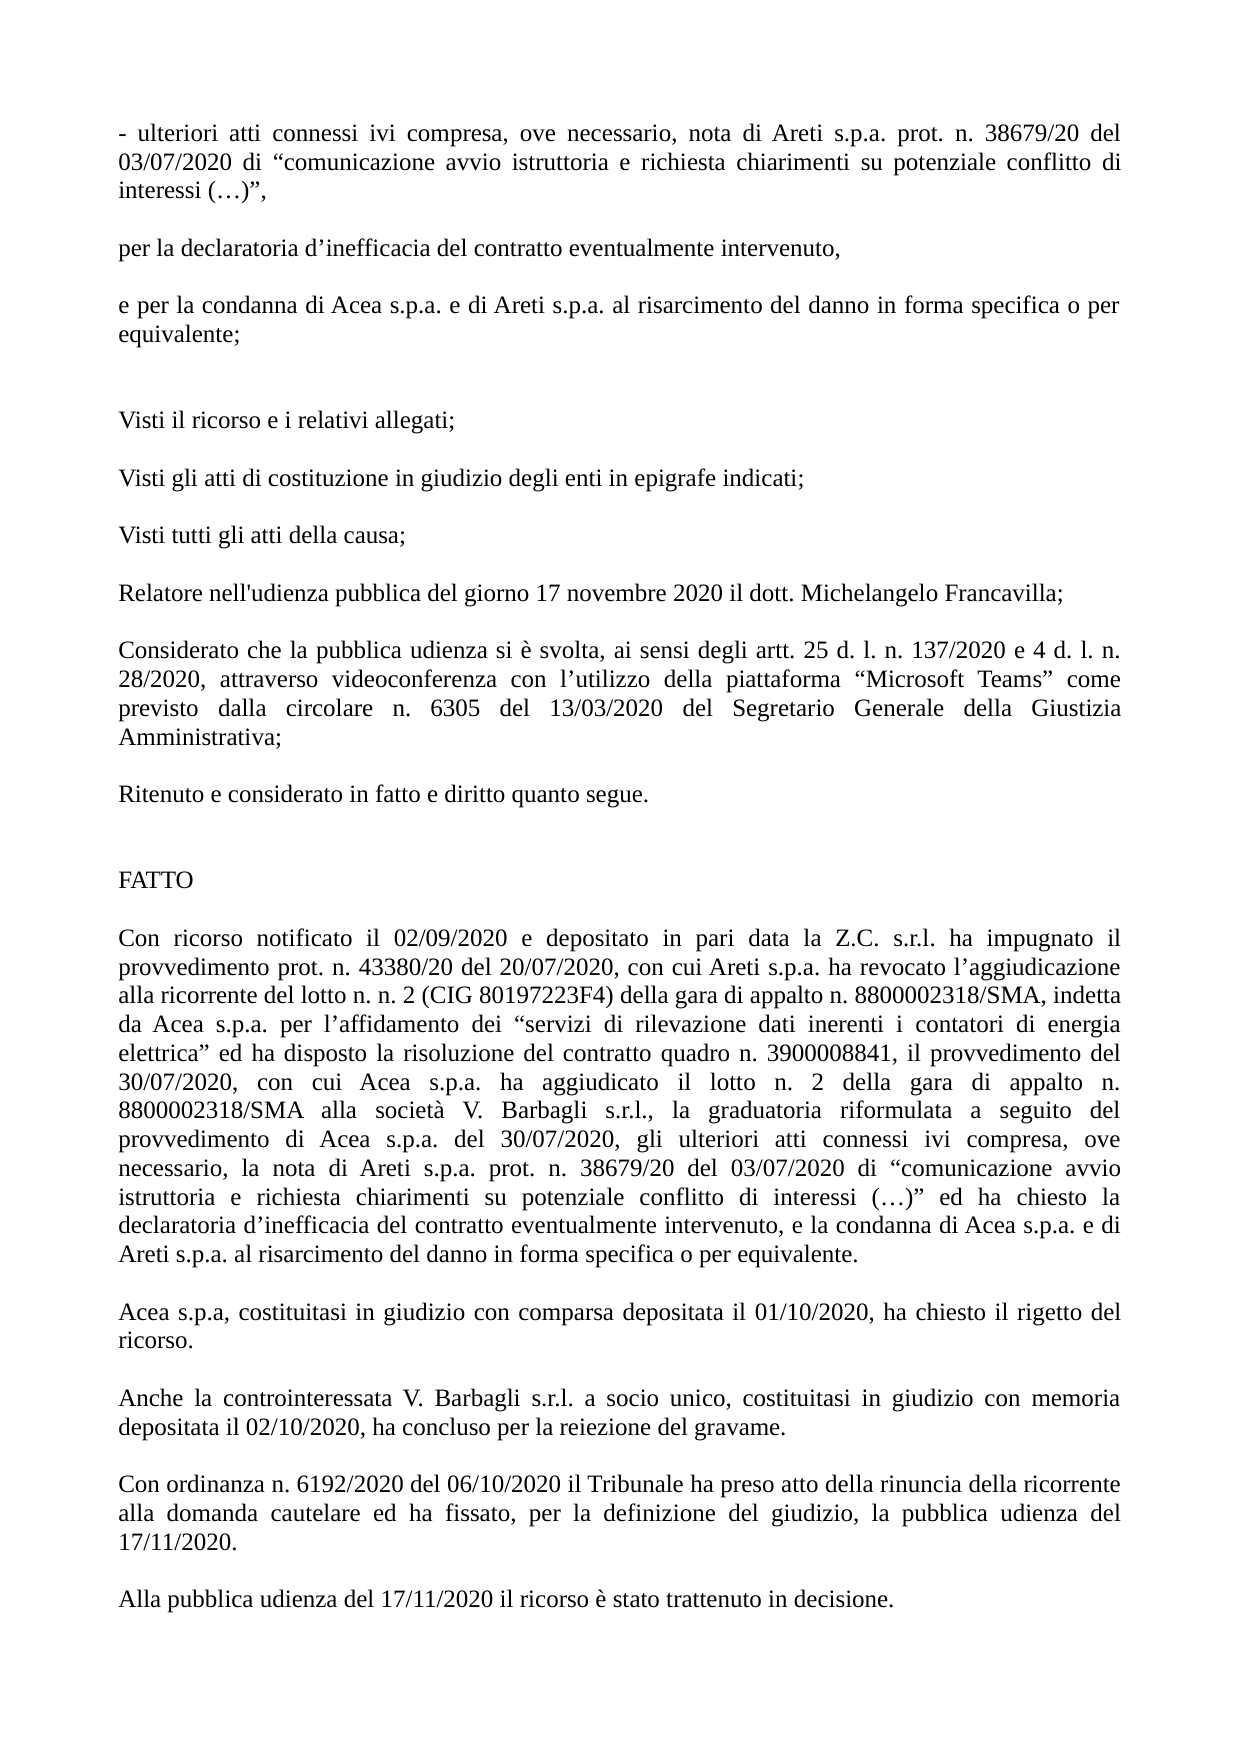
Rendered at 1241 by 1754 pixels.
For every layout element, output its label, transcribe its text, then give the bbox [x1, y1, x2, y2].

text - ulteriori atti connessi ivi compresa, ove necessario, nota di Areti s.p.a. prot. n. 38679/20 del 03/07/2020 di “comunicazione avvio istruttoria e richiesta chiarimenti su potenziale conflitto di interessi (…)”, [118, 118, 1122, 204]
text per la declaratoria d’inefficacia del contratto eventualmente intervenuto, [118, 233, 1122, 262]
text FATTO [118, 866, 1122, 894]
text Acea s.p.a, costituitasi in giudizio con comparsa depositata il 01/10/2020, ha chiesto il rigetto del ricorso. [118, 1297, 1122, 1354]
text Visti gli atti di costituzione in giudizio degli enti in epigrafe indicati; [118, 463, 1122, 492]
text Relatore nell'udienza pubblica del giorno 17 novembre 2020 il dott. Michelangelo Francavilla; [118, 578, 1122, 607]
text Visti il ricorso e i relativi allegati; [118, 406, 1122, 434]
text Visti tutti gli atti della causa; [118, 521, 1122, 549]
text Considerato che la pubblica udienza si è svolta, ai sensi degli artt. 25 d. l. n. 137/2020 e 4 d. l. n. 28/2020, attraverso videoconferenza con l’utilizzo della piattaforma “Microsoft Teams” come previsto dalla circolare n. 6305 del 13/03/2020 del Segretario Generale della Giustizia Amministrativa; [118, 636, 1122, 751]
text e per la condanna di Acea s.p.a. e di Areti s.p.a. al risarcimento del danno in forma specifica o per equivalente; [118, 291, 1122, 348]
text Alla pubblica udienza del 17/11/2020 il ricorso è stato trattenuto in decisione. [118, 1584, 1122, 1613]
text Con ordinanza n. 6192/2020 del 06/10/2020 il Tribunale ha preso atto della rinuncia della ricorrente alla domanda cautelare ed ha fissato, per la definizione del giudizio, la pubblica udienza del 17/11/2020. [118, 1469, 1122, 1556]
text Anche la controinteressata V. Barbagli s.r.l. a socio unico, costituitasi in giudizio con memoria depositata il 02/10/2020, ha concluso per la reiezione del gravame. [118, 1383, 1122, 1441]
text Con ricorso notificato il 02/09/2020 e depositato in pari data la Z.C. s.r.l. ha impugnato il provvedimento prot. n. 43380/20 del 20/07/2020, con cui Areti s.p.a. ha revocato l’aggiudicazione alla ricorrente del lotto n. n. 2 (CIG 80197223F4) della gara di appalto n. 8800002318/SMA, indetta da Acea s.p.a. per l’affidamento dei “servizi di rilevazione dati inerenti i contatori di energia elettrica” ed ha disposto la risoluzione del contratto quadro n. 3900008841, il provvedimento del 30/07/2020, con cui Acea s.p.a. ha aggiudicato il lotto n. 2 della gara di appalto n. 8800002318/SMA alla società V. Barbagli s.r.l., la graduatoria riformulata a seguito del provvedimento di Acea s.p.a. del 30/07/2020, gli ulteriori atti connessi ivi compresa, ove necessario, la nota di Areti s.p.a. prot. n. 38679/20 del 03/07/2020 di “comunicazione avvio istruttoria e richiesta chiarimenti su potenziale conflitto di interessi (…)” ed ha chiesto la declaratoria d’inefficacia del contratto eventualmente intervenuto, e la condanna di Acea s.p.a. e di Areti s.p.a. al risarcimento del danno in forma specifica o per equivalente. [118, 923, 1122, 1268]
text Ritenuto e considerato in fatto e diritto quanto segue. [118, 779, 1122, 808]
